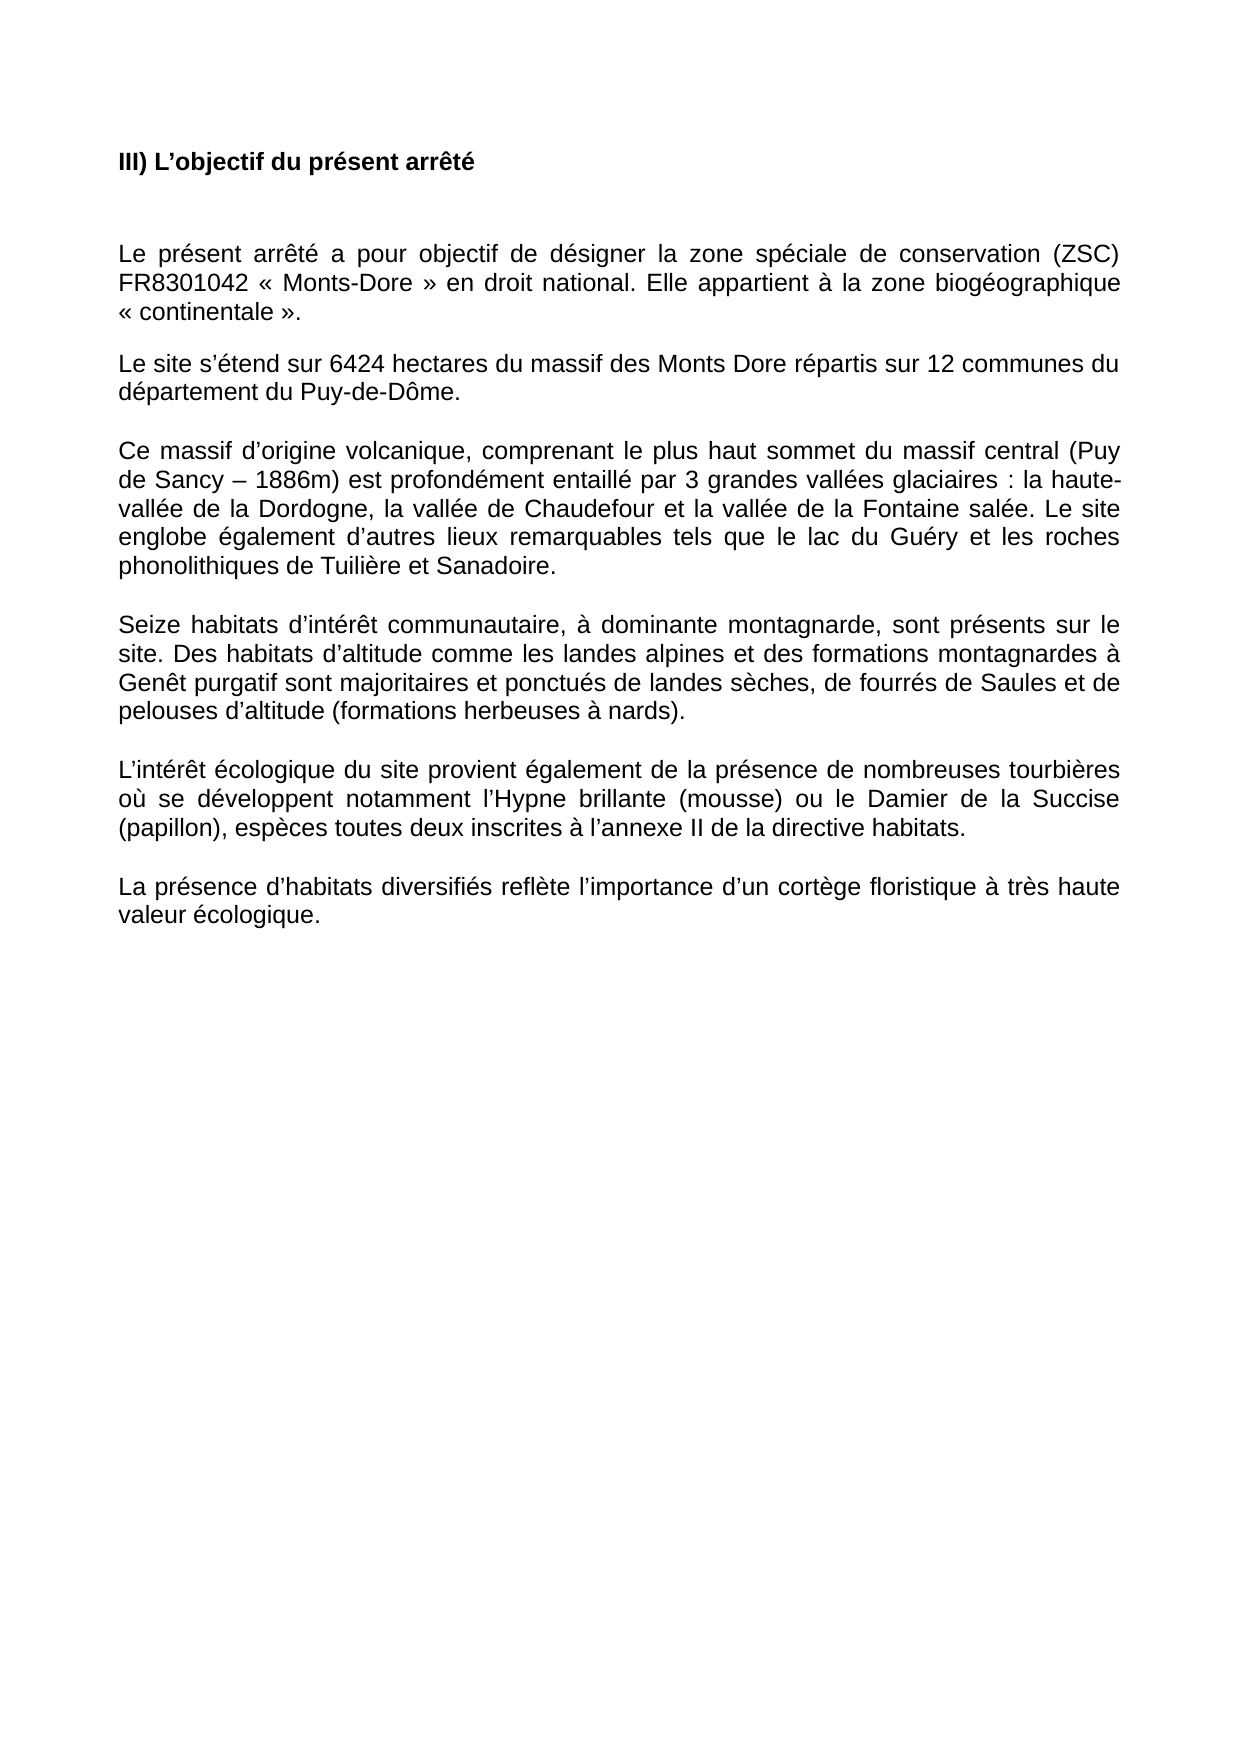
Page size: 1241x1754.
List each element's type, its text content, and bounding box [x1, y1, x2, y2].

text Ce massif d’origine volcanique, comprenant le plus haut sommet du massif central (Puy de Sancy – 1886m) est profondément entaillé par 3 grandes vallées glaciaires : la haute-vallée de la Dordogne, la vallée de Chaudefour et la vallée de la Fontaine salée. Le site englobe également d’autres lieux remarquables tels que le lac du Guéry et les roches phonolithiques de Tuilière et Sanadoire. [118, 436, 1122, 580]
text La présence d’habitats diversifiés reflète l’importance d’un cortège floristique à très haute valeur écologique. [118, 871, 1122, 929]
text L’intérêt écologique du site provient également de la présence de nombreuses tourbières où se développent notamment l’Hypne brillante (mousse) ou le Damier de la Succise (papillon), espèces toutes deux inscrites à l’annexe II de la directive habitats. [118, 755, 1122, 841]
text Seize habitats d’intérêt communautaire, à dominante montagnarde, sont présents sur le site. Des habitats d’altitude comme les landes alpines et des formations montagnardes à Genêt purgatif sont majoritaires et ponctués de landes sèches, de fourrés de Saules et de pelouses d’altitude (formations herbeuses à nards). [118, 610, 1122, 725]
text Le présent arrêté a pour objectif de désigner la zone spéciale de conservation (ZSC) FR8301042 « Monts-Dore » en droit national. Elle appartient à la zone biogéographique « continentale ». [118, 239, 1122, 326]
text Le site s’étend sur 6424 hectares du massif des Monts Dore répartis sur 12 communes du département du Puy-de-Dôme. [118, 348, 1122, 406]
text III) L’objectif du présent arrêté [118, 147, 1122, 176]
